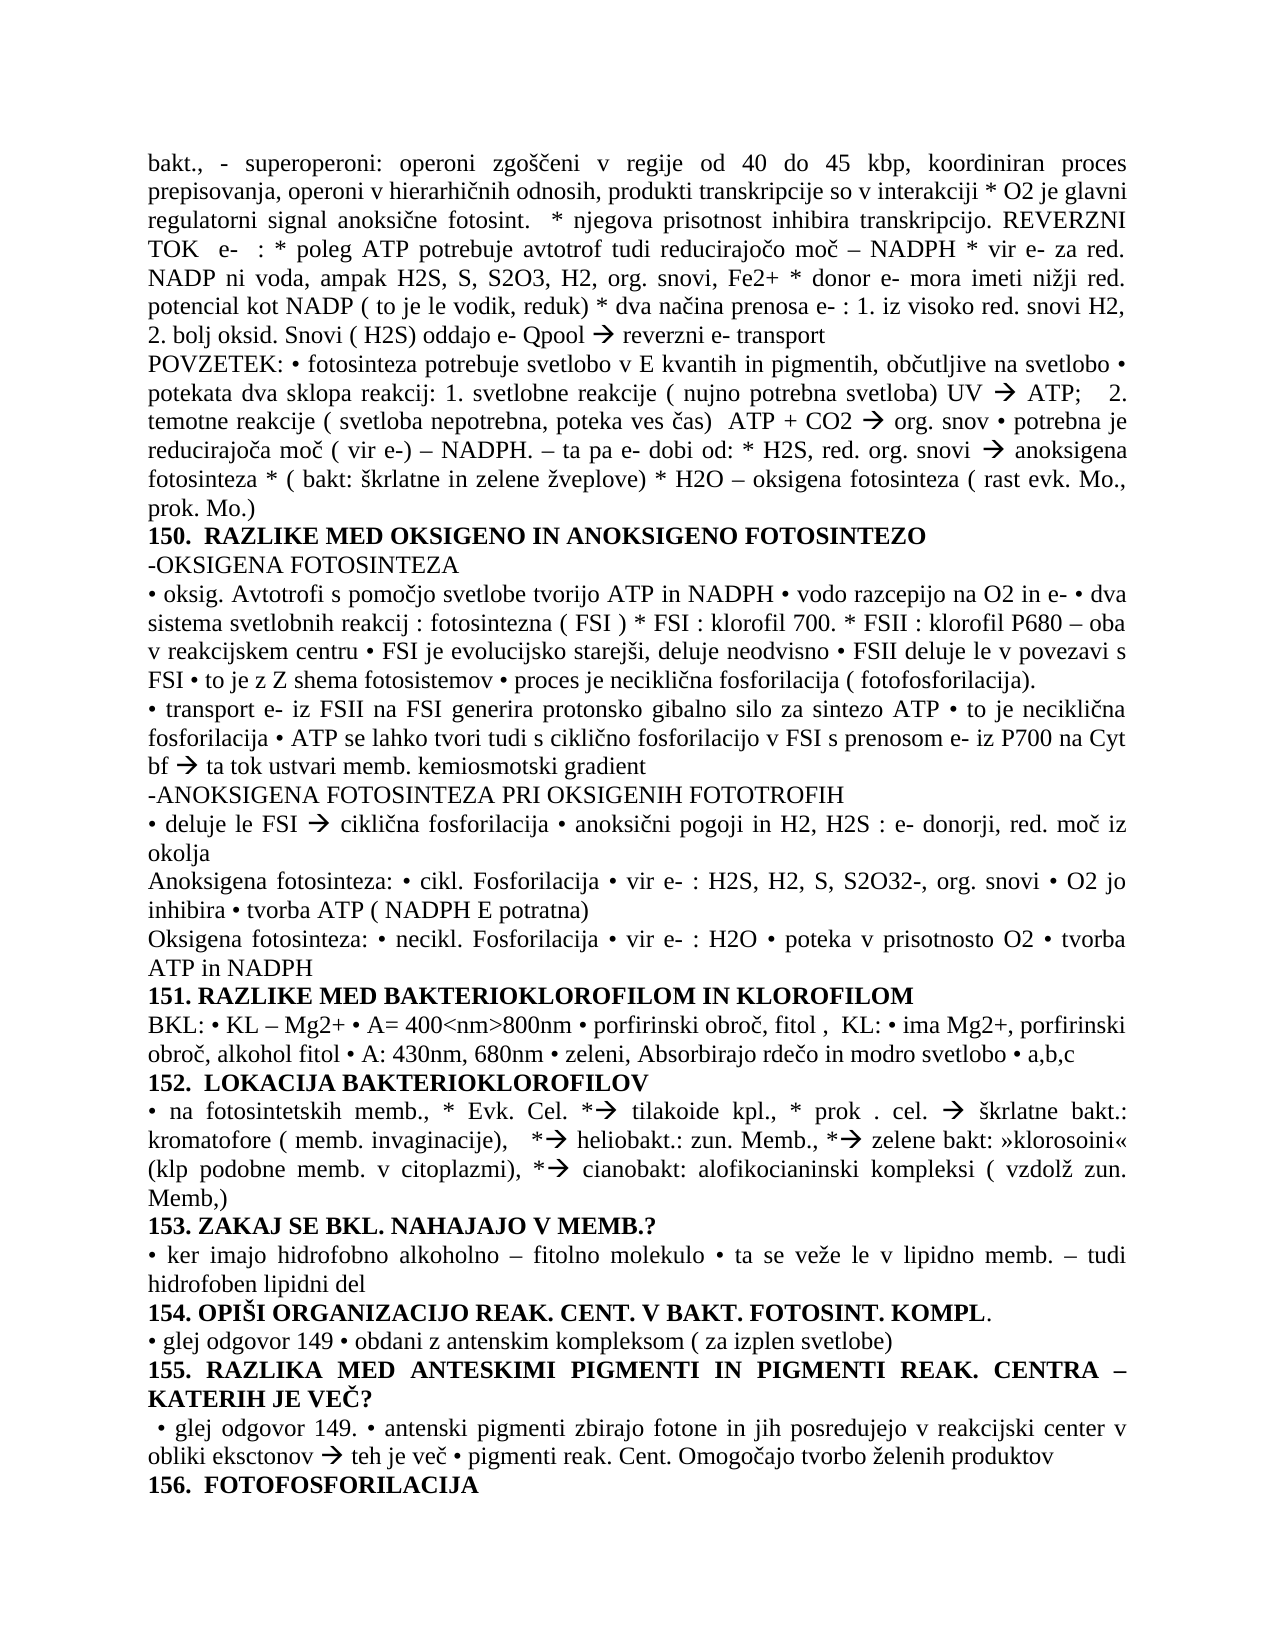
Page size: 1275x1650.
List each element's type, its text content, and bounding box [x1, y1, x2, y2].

text • oksig. Avtotrofi s pomočjo svetlobe tvorijo ATP in NADPH • vodo razcepijo na O2 in e- • dva sistema svetlobnih reakcij : fotosintezna ( FSI ) * FSI : klorofil 700. * FSII : klorofil P680 – oba v reakcijskem centru • FSI je evolucijsko starejši, deluje neodvisno • FSII deluje le v povezavi s FSI • to je z Z shema fotosistemov • proces je neciklična fosforilacija ( fotofosforilacija). [148, 579, 1127, 694]
text -OKSIGENA FOTOSINTEZA [148, 550, 1127, 579]
text 153. ZAKAJ SE BKL. NAHAJAJO V MEMB.? [148, 1211, 1127, 1240]
text • deluje le FSI  ciklična fosforilacija • anoksični pogoji in H2, H2S : e- donorji, red. moč iz okolja [148, 809, 1127, 866]
text 151. RAZLIKE MED BAKTERIOKLOROFILOM IN KLOROFILOM [148, 981, 1127, 1010]
text • glej odgovor 149 • obdani z antenskim kompleksom ( za izplen svetlobe) [148, 1326, 1127, 1355]
text • na fotosintetskih memb., * Evk. Cel. * tilakoide kpl., * prok . cel.  škrlatne bakt.: kromatofore ( memb. invaginacije), * heliobakt.: zun. Memb., * zelene bakt: »klorosoini« (klp podobne memb. v citoplazmi), * cianobakt: alofikocianinski kompleksi ( vzdolž zun. Memb,) [148, 1096, 1127, 1211]
text BKL: • KL – Mg2+ • A= 400<nm>800nm • porfirinski obroč, fitol , KL: • ima Mg2+, porfirinski obroč, alkohol fitol • A: 430nm, 680nm • zeleni, Absorbirajo rdečo in modro svetlobo • a,b,c [148, 1010, 1127, 1068]
text 152. LOKACIJA BAKTERIOKLOROFILOV [148, 1068, 1127, 1096]
text 154. OPIŠI ORGANIZACIJO REAK. CENT. V BAKT. FOTOSINT. KOMPL. [148, 1298, 1127, 1326]
text • ker imajo hidrofobno alkoholno – fitolno molekulo • ta se veže le v lipidno memb. – tudi hidrofoben lipidni del [148, 1240, 1127, 1298]
text Oksigena fotosinteza: • necikl. Fosforilacija • vir e- : H2O • poteka v prisotnosto O2 • tvorba ATP in NADPH [148, 924, 1127, 981]
text • glej odgovor 149. • antenski pigmenti zbirajo fotone in jih posredujejo v reakcijski center v obliki eksctonov  teh je več • pigmenti reak. Cent. Omogočajo tvorbo želenih produktov [148, 1413, 1127, 1470]
text bakt., - superoperoni: operoni zgoščeni v regije od 40 do 45 kbp, koordiniran proces prepisovanja, operoni v hierarhičnih odnosih, produkti transkripcije so v interakciji * O2 je glavni regulatorni signal anoksične fotosint. * njegova prisotnost inhibira transkripcijo. REVERZNI TOK e- : * poleg ATP potrebuje avtotrof tudi reducirajočo moč – NADPH * vir e- za red. NADP ni voda, ampak H2S, S, S2O3, H2, org. snovi, Fe2+ * donor e- mora imeti nižji red. potencial kot NADP ( to je le vodik, reduk) * dva načina prenosa e- : 1. iz visoko red. snovi H2, 2. bolj oksid. Snovi ( H2S) oddajo e- Qpool  reverzni e- transport [148, 148, 1127, 349]
text Anoksigena fotosinteza: • cikl. Fosforilacija • vir e- : H2S, H2, S, S2O32-, org. snovi • O2 jo inhibira • tvorba ATP ( NADPH E potratna) [148, 866, 1127, 924]
text POVZETEK: • fotosinteza potrebuje svetlobo v E kvantih in pigmentih, občutljive na svetlobo • potekata dva sklopa reakcij: 1. svetlobne reakcije ( nujno potrebna svetloba) UV  ATP; 2. temotne reakcije ( svetloba nepotrebna, poteka ves čas) ATP + CO2  org. snov • potrebna je reducirajoča moč ( vir e-) – NADPH. – ta pa e- dobi od: * H2S, red. org. snovi  anoksigena fotosinteza * ( bakt: škrlatne in zelene žveplove) * H2O – oksigena fotosinteza ( rast evk. Mo., prok. Mo.) [148, 349, 1127, 521]
text 155. RAZLIKA MED ANTESKIMI PIGMENTI IN PIGMENTI REAK. CENTRA – KATERIH JE VEČ? [148, 1355, 1127, 1413]
text • transport e- iz FSII na FSI generira protonsko gibalno silo za sintezo ATP • to je neciklična fosforilacija • ATP se lahko tvori tudi s ciklično fosforilacijo v FSI s prenosom e- iz P700 na Cyt bf  ta tok ustvari memb. kemiosmotski gradient [148, 694, 1127, 780]
text 156. FOTOFOSFORILACIJA [148, 1470, 1127, 1499]
text -ANOKSIGENA FOTOSINTEZA PRI OKSIGENIH FOTOTROFIH [148, 780, 1127, 809]
text 150. RAZLIKE MED OKSIGENO IN ANOKSIGENO FOTOSINTEZO [148, 521, 1127, 550]
